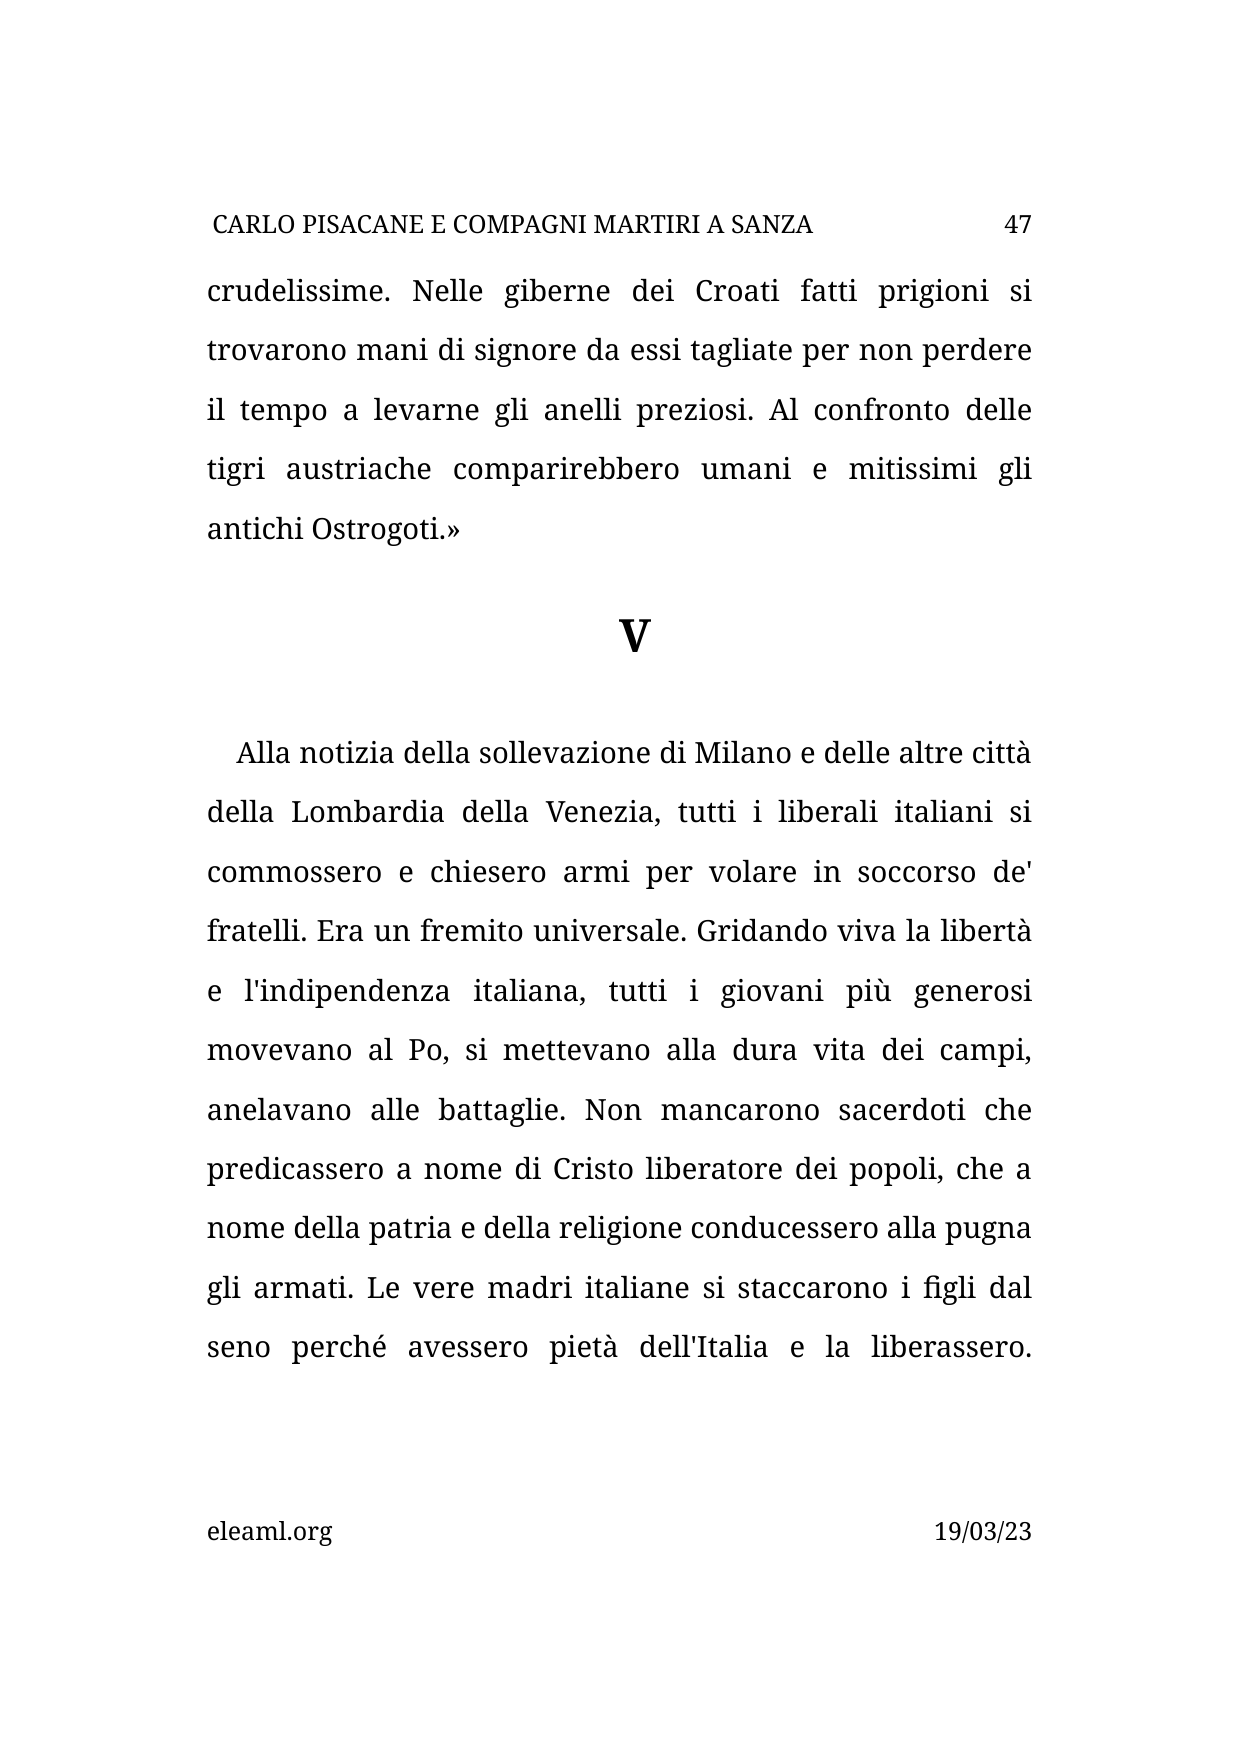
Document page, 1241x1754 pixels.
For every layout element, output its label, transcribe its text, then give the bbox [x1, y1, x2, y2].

subtitle V [207, 603, 1033, 665]
text Alla notizia della sollevazione di Milano e delle altre città della Lombardia della Venezia, tutti i liberali italiani si commossero e chiesero armi per volare in soccorso de' fratelli. Era un fremito universale. Gridando viva la libertà e l'indipendenza italiana, tutti i giovani più generosi movevano al Po, si mettevano alla dura vita dei campi, anelavano alle battaglie. Non mancarono sacerdoti che predicassero a nome di Cristo liberatore dei popoli, che a nome della patria e della religione conducessero alla pugna gli armati. Le vere madri italiane si staccarono i figli dal seno perché avessero pietà dell'Italia e la liberassero. [207, 732, 1033, 1366]
text crudelissime. Nelle giberne dei Croati fatti prigioni si trovarono mani di signore da essi tagliate per non perdere il tempo a levarne gli anelli preziosi. Al confronto delle tigri austriache comparirebbero umani e mitissimi gli antichi Ostrogoti.» [207, 270, 1033, 548]
